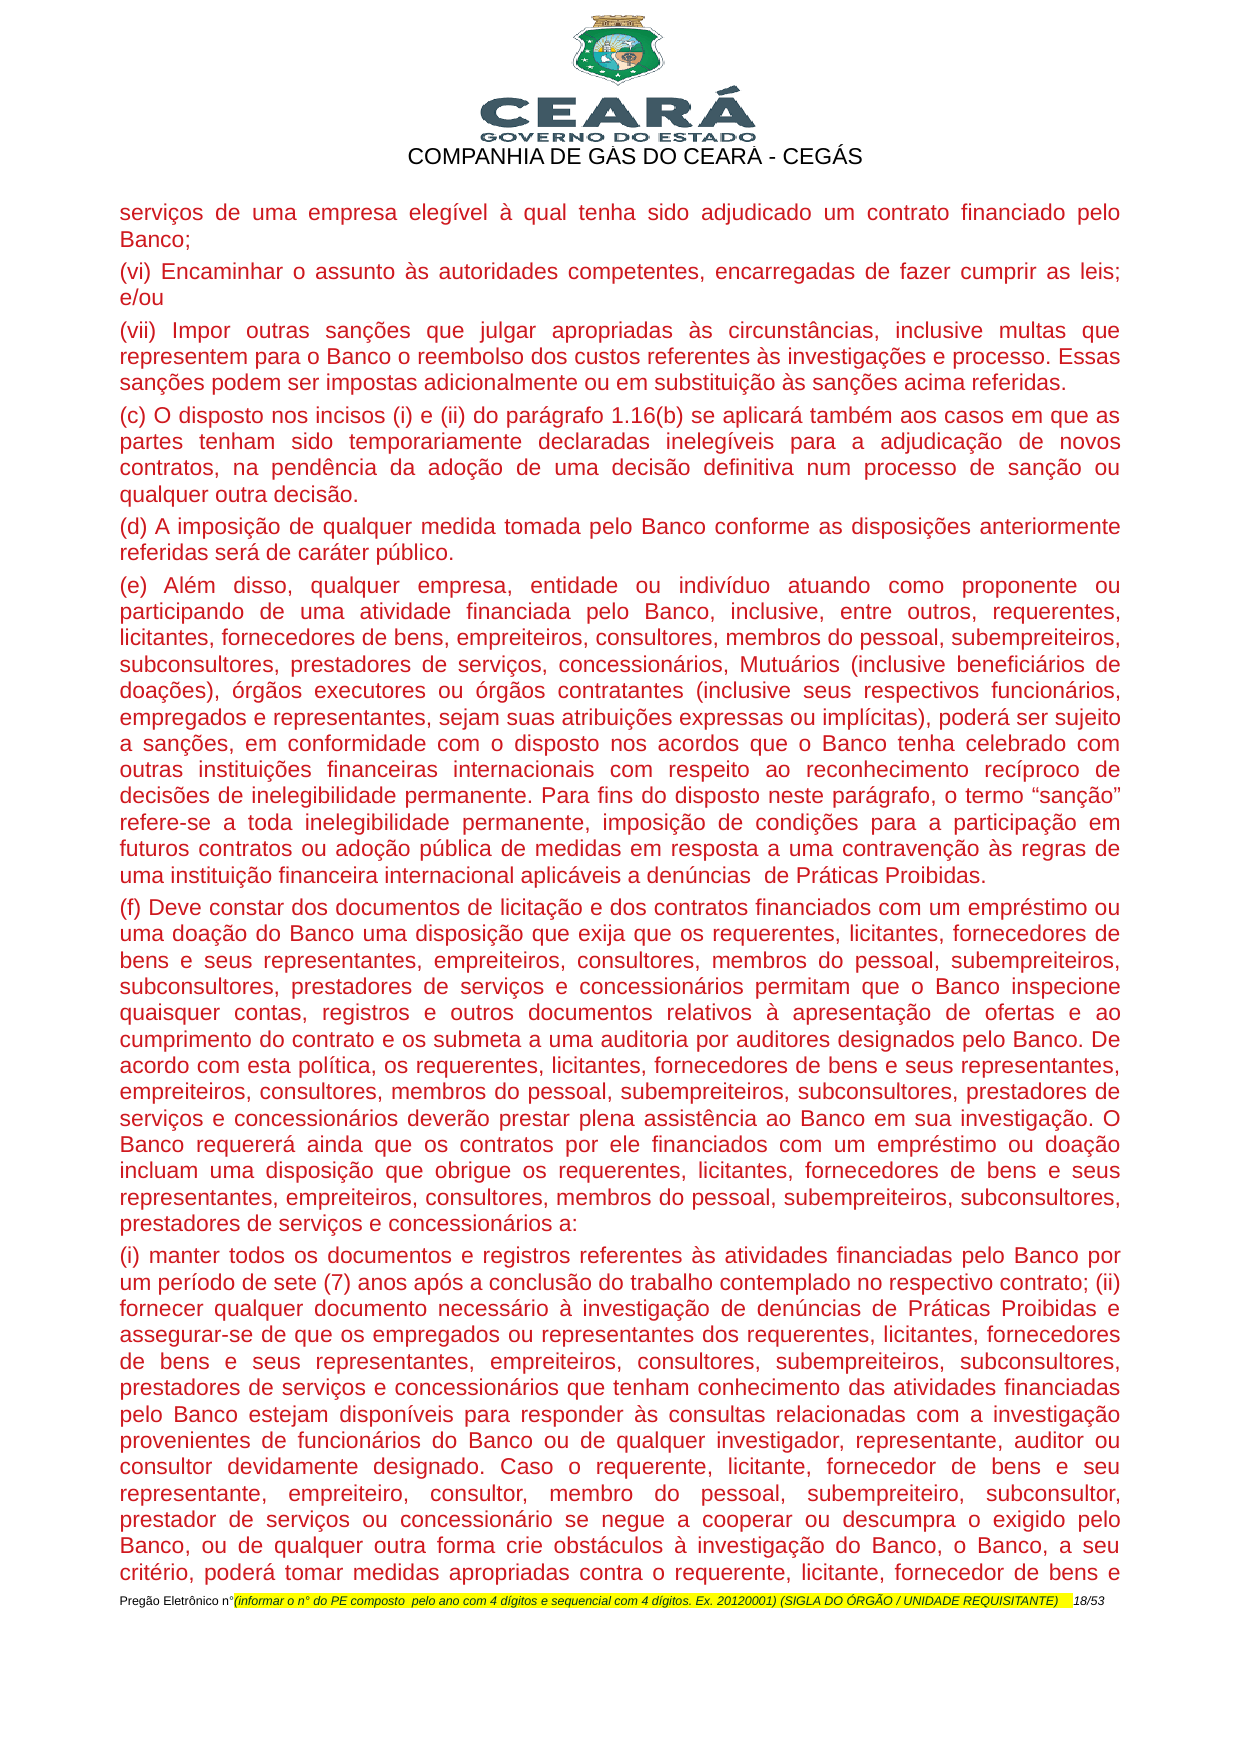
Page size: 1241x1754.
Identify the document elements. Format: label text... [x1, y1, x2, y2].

text serviços de uma empresa elegível à qual tenha sido adjudicado um contrato financiado pelo Banco; [119, 199, 1121, 252]
text (i) manter todos os documentos e registros referentes às atividades financiadas pelo Banco por um período de sete (7) anos após a conclusão do trabalho contemplado no respectivo contrato; (ii) fornecer qualquer documento necessário à investigação de denúncias de Práticas Proibidas e assegurar-se de que os empregados ou representantes dos requerentes, licitantes, fornecedores de bens e seus representantes, empreiteiros, consultores, subempreiteiros, subconsultores, prestadores de serviços e concessionários que tenham conhecimento das atividades financiadas pelo Banco estejam disponíveis para responder às consultas relacionadas com a investigação provenientes de funcionários do Banco ou de qualquer investigador, representante, auditor ou consultor devidamente designado. Caso o requerente, licitante, fornecedor de bens e seu representante, empreiteiro, consultor, membro do pessoal, subempreiteiro, subconsultor, prestador de serviços ou concessionário se negue a cooperar ou descumpra o exigido pelo Banco, ou de qualquer outra forma crie obstáculos à investigação do Banco, o Banco, a seu critério, poderá tomar medidas apropriadas contra o requerente, licitante, fornecedor de bens e [119, 1242, 1121, 1585]
picture [454, 10, 783, 146]
text (c) O disposto nos incisos (i) e (ii) do parágrafo 1.16(b) se aplicará também aos casos em que as partes tenham sido temporariamente declaradas inelegíveis para a adjudicação de novos contratos, na pendência da adoção de uma decisão definitiva num processo de sanção ou qualquer outra decisão. [119, 402, 1121, 507]
text (vi) Encaminhar o assunto às autoridades competentes, encarregadas de fazer cumprir as leis; e/ou [119, 258, 1121, 311]
text (e) Além disso, qualquer empresa, entidade ou indivíduo atuando como proponente ou participando de uma atividade financiada pelo Banco, inclusive, entre outros, requerentes, licitantes, fornecedores de bens, empreiteiros, consultores, membros do pessoal, subempreiteiros, subconsultores, prestadores de serviços, concessionários, Mutuários (inclusive beneficiários de doações), órgãos executores ou órgãos contratantes (inclusive seus respectivos funcionários, empregados e representantes, sejam suas atribuições expressas ou implícitas), poderá ser sujeito a sanções, em conformidade com o disposto nos acordos que o Banco tenha celebrado com outras instituições financeiras internacionais com respeito ao reconhecimento recíproco de decisões de inelegibilidade permanente. Para fins do disposto neste parágrafo, o termo “sanção” refere-se a toda inelegibilidade permanente, imposição de condições para a participação em futuros contratos ou adoção pública de medidas em resposta a uma contravenção às regras de uma instituição financeira internacional aplicáveis a denúncias de Práticas Proibidas. [119, 572, 1121, 888]
text (d) A imposição de qualquer medida tomada pelo Banco conforme as disposições anteriormente referidas será de caráter público. [119, 513, 1121, 566]
text (f) Deve constar dos documentos de licitação e dos contratos financiados com um empréstimo ou uma doação do Banco uma disposição que exija que os requerentes, licitantes, fornecedores de bens e seus representantes, empreiteiros, consultores, membros do pessoal, subempreiteiros, subconsultores, prestadores de serviços e concessionários permitam que o Banco inspecione quaisquer contas, registros e outros documentos relativos à apresentação de ofertas e ao cumprimento do contrato e os submeta a uma auditoria por auditores designados pelo Banco. De acordo com esta política, os requerentes, licitantes, fornecedores de bens e seus representantes, empreiteiros, consultores, membros do pessoal, subempreiteiros, subconsultores, prestadores de serviços e concessionários deverão prestar plena assistência ao Banco em sua investigação. O Banco requererá ainda que os contratos por ele financiados com um empréstimo ou doação incluam uma disposição que obrigue os requerentes, licitantes, fornecedores de bens e seus representantes, empreiteiros, consultores, membros do pessoal, subempreiteiros, subconsultores, prestadores de serviços e concessionários a: [119, 894, 1121, 1236]
text (vii) Impor outras sanções que julgar apropriadas às circunstâncias, inclusive multas que representem para o Banco o reembolso dos custos referentes às investigações e processo. Essas sanções podem ser impostas adicionalmente ou em substituição às sanções acima referidas. [119, 317, 1121, 396]
